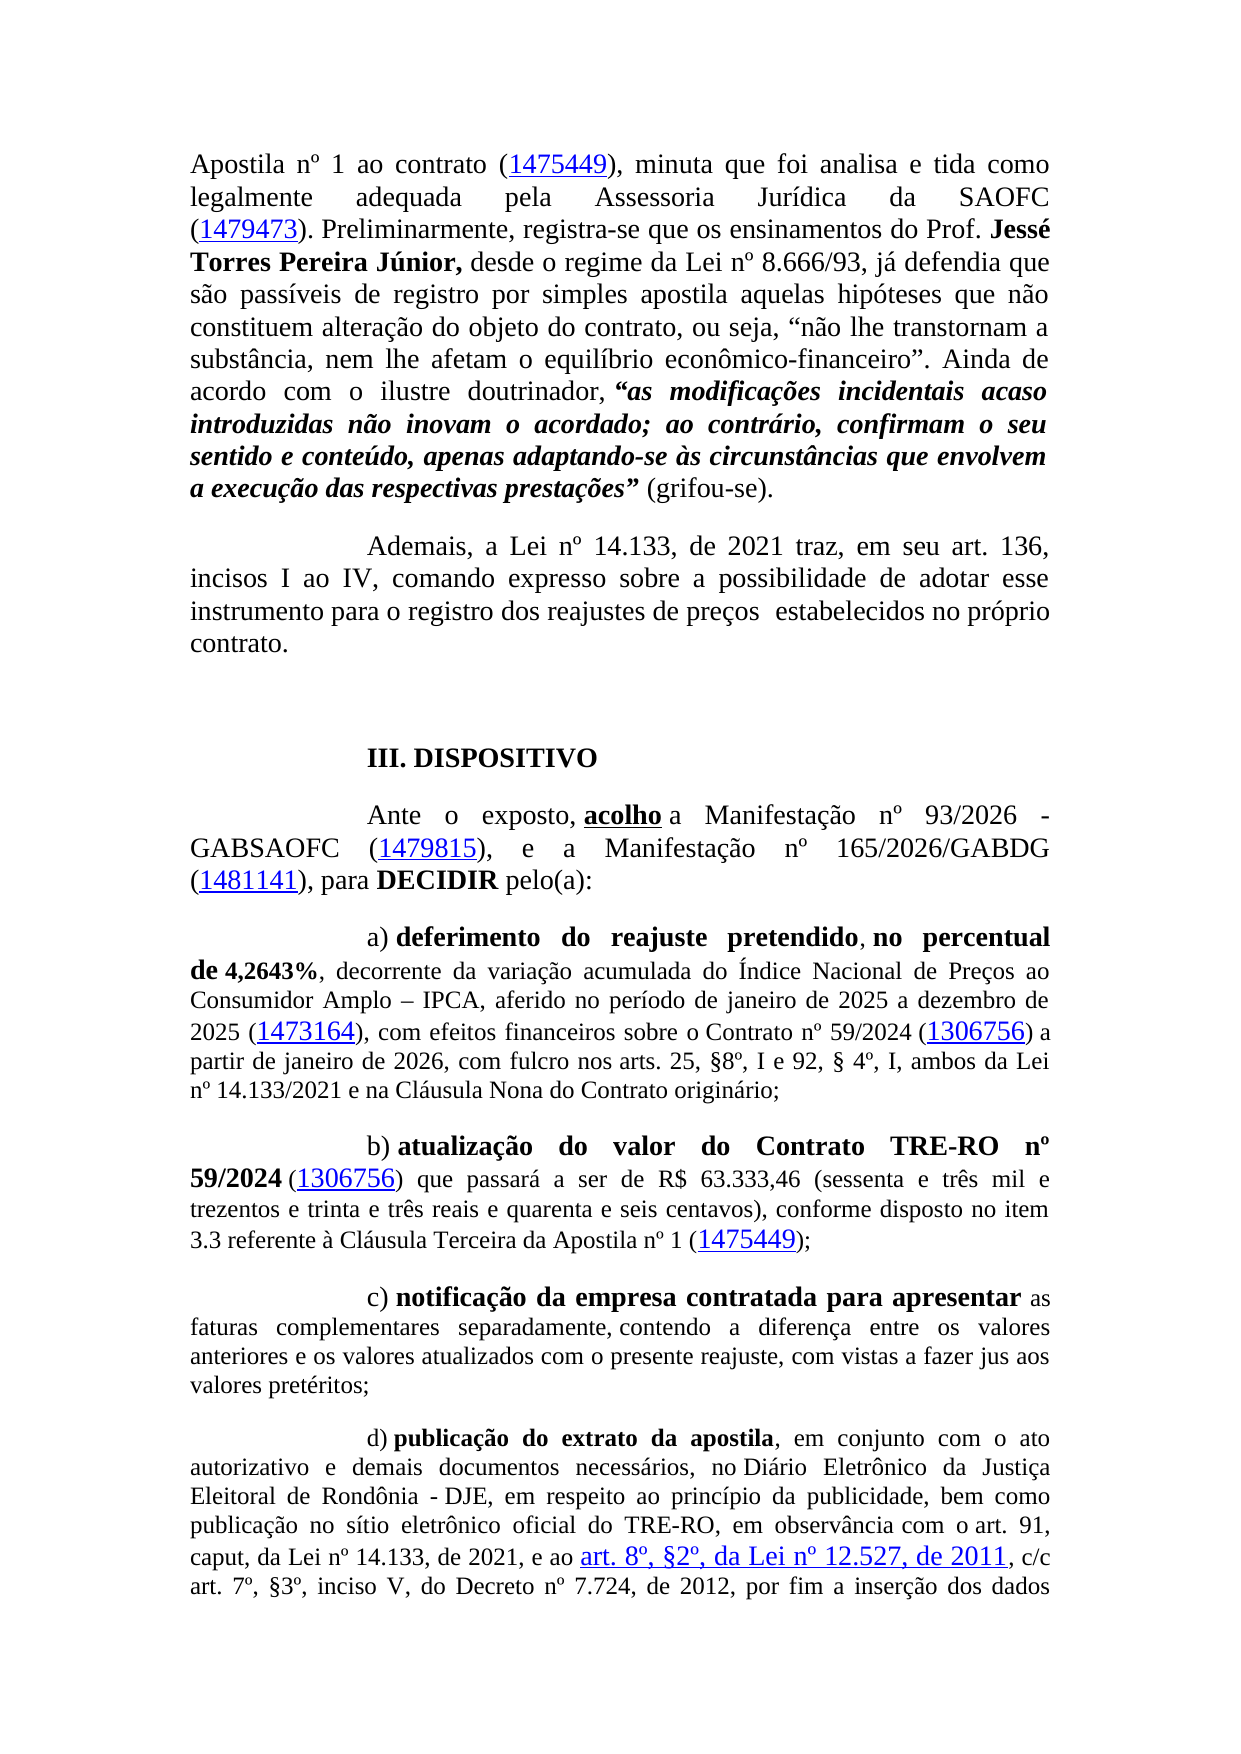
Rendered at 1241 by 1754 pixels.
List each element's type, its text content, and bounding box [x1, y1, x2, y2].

text b) atualização do valor do Contrato TRE-RO nº 59/2024 (1306756) que passará a ser de R$ 63.333,46 (sessenta e três mil e trezentos e trinta e três reais e quarenta e seis centavos), conforme disposto no item 3.3 referente à Cláusula Terceira da Apostila nº 1 (1475449); [190, 1129, 1051, 1255]
text Ademais, a Lei nº 14.133, de 2021 traz, em seu art. 136, incisos I ao IV, comando expresso sobre a possibilidade de adotar esse instrumento para o registro dos reajustes de preços estabelecidos no próprio contrato. [190, 529, 1051, 658]
text Ante o exposto, acolho a Manifestação nº 93/2026 - GABSAOFC (1479815), e a Manifestação nº 165/2026/GABDG (1481141), para DECIDIR pelo(a): [190, 798, 1051, 896]
text c) notificação da empresa contratada para apresentar as faturas complementares separadamente, contendo a diferença entre os valores anteriores e os valores atualizados com o presente reajuste, com vistas a fazer jus aos valores pretéritos; [190, 1280, 1051, 1398]
text III. DISPOSITIVO [190, 741, 1051, 773]
text a) deferimento do reajuste pretendido, no percentual de 4,2643%, decorrente da variação acumulada do Índice Nacional de Preços ao Consumidor Amplo – IPCA, aferido no período de janeiro de 2025 a dezembro de 2025 (1473164), com efeitos financeiros sobre o Contrato nº 59/2024 (1306756) a partir de janeiro de 2026, com fulcro nos arts. 25, §8º, I e 92, § 4º, I, ambos da Lei nº 14.133/2021 e na Cláusula Nona do Contrato originário; [190, 921, 1051, 1104]
text Apostila nº 1 ao contrato (1475449), minuta que foi analisa e tida como legalmente adequada pela Assessoria Jurídica da SAOFC (1479473). Preliminarmente, registra-se que os ensinamentos do Prof. Jessé Torres Pereira Júnior, desde o regime da Lei nº 8.666/93, já defendia que são passíveis de registro por simples apostila aquelas hipóteses que não constituem alteração do objeto do contrato, ou seja, “não lhe transtornam a substância, nem lhe afetam o equilíbrio econômico-financeiro”. Ainda de acordo com o ilustre doutrinador, “as modificações incidentais acaso introduzidas não inovam o acordado; ao contrário, confirmam o seu sentido e conteúdo, apenas adaptando-se às circunstâncias que envolvem a execução das respectivas prestações” (grifou-se). [190, 148, 1051, 504]
text d) publicação do extrato da apostila, em conjunto com o ato autorizativo e demais documentos necessários, no Diário Eletrônico da Justiça Eleitoral de Rondônia - DJE, em respeito ao princípio da publicidade, bem como publicação no sítio eletrônico oficial do TRE-RO, em observância com o art. 91, caput, da Lei nº 14.133, de 2021, e ao art. 8º, §2º, da Lei nº 12.527, de 2011, c/c art. 7º, §3º, inciso V, do Decreto nº 7.724, de 2012, por fim a inserção dos dados [190, 1423, 1051, 1600]
